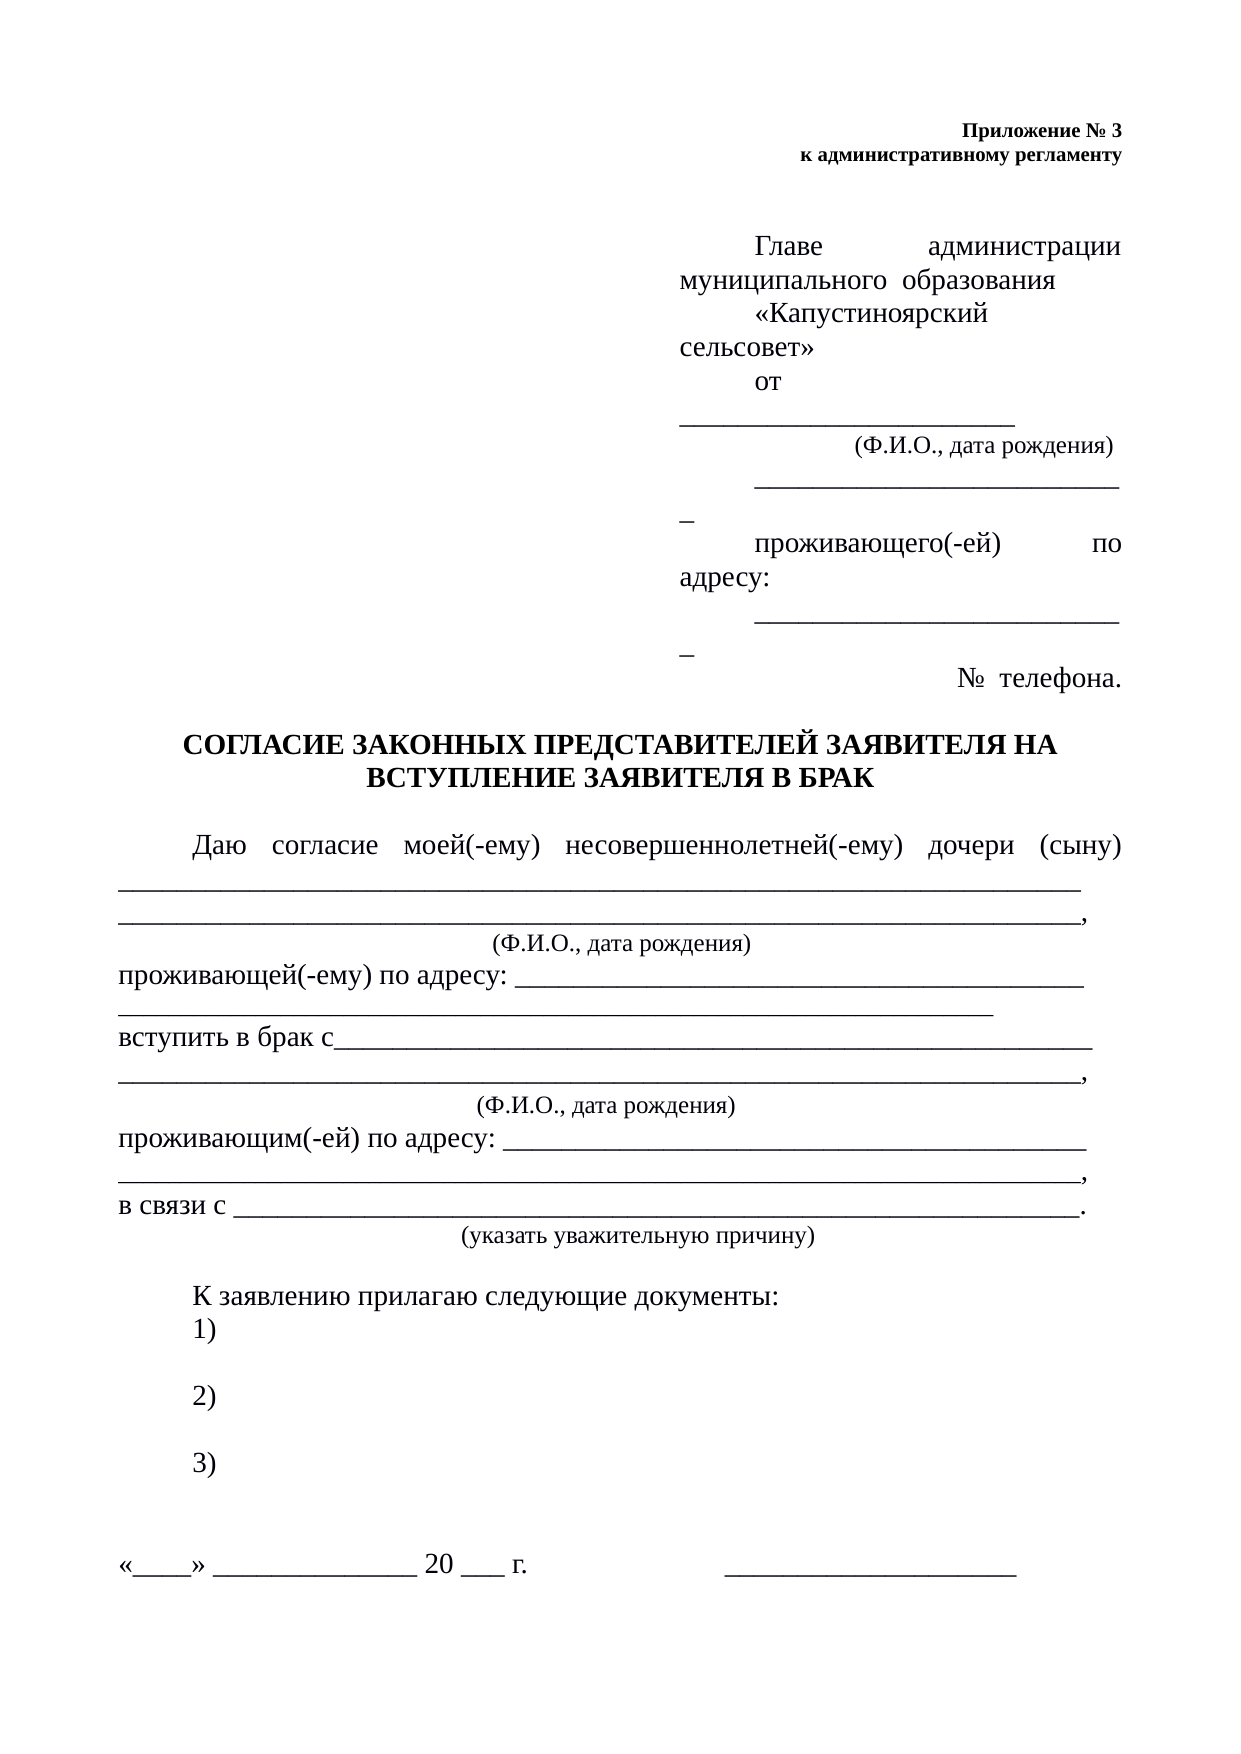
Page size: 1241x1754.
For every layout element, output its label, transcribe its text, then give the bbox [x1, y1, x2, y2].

text _____________________________________________________________________________, [118, 1153, 1122, 1187]
text 1) [118, 1311, 1122, 1345]
text «____» ______________ 20 ___ г. ____________________ [118, 1546, 1122, 1580]
text (Ф.И.О., дата рождения) [679, 430, 1122, 458]
text Приложение № 3 к административному регламенту [118, 118, 1122, 195]
text __________________________________________________________________, [118, 1053, 1122, 1086]
text К заявлению прилагаю следующие документы: [118, 1278, 1122, 1311]
text __________________________ [679, 593, 1122, 660]
text «Капустиноярский сельсовет» [679, 296, 1122, 363]
text __________________________ [679, 458, 1122, 526]
text 2) [118, 1378, 1122, 1412]
text __________________________________________________________________, [118, 894, 1122, 928]
text 3) [118, 1446, 1122, 1479]
text (Ф.И.О., дата рождения) [118, 928, 1122, 957]
text ______________________________________________________________________ [118, 990, 1122, 1019]
text (Ф.И.О., дата рождения) [118, 1086, 1122, 1120]
text Даю согласие моей(-ему) несовершеннолетней(-ему) дочери (сыну) __________________________________________________________________ [118, 827, 1122, 894]
text проживающего(-ей) по адресу: [679, 526, 1122, 593]
text вступить в брак с____________________________________________________ [118, 1019, 1122, 1053]
text (указать уважительную причину) [118, 1220, 1122, 1249]
text № телефона. [118, 660, 1122, 693]
text Главе администрации муниципального образования [679, 228, 1122, 296]
text проживающей(-ему) по адресу: _______________________________________ [118, 957, 1122, 990]
text СОГЛАСИЕ ЗАКОННЫХ ПРЕДСТАВИТЕЛЕЙ ЗАЯВИТЕЛЯ НА ВСТУПЛЕНИЕ ЗАЯВИТЕЛЯ В БРАК [118, 727, 1122, 794]
text проживающим(-ей) по адресу: ________________________________________ [118, 1120, 1122, 1153]
text в связи с __________________________________________________________. [118, 1187, 1122, 1220]
text от _______________________ [679, 363, 1122, 430]
